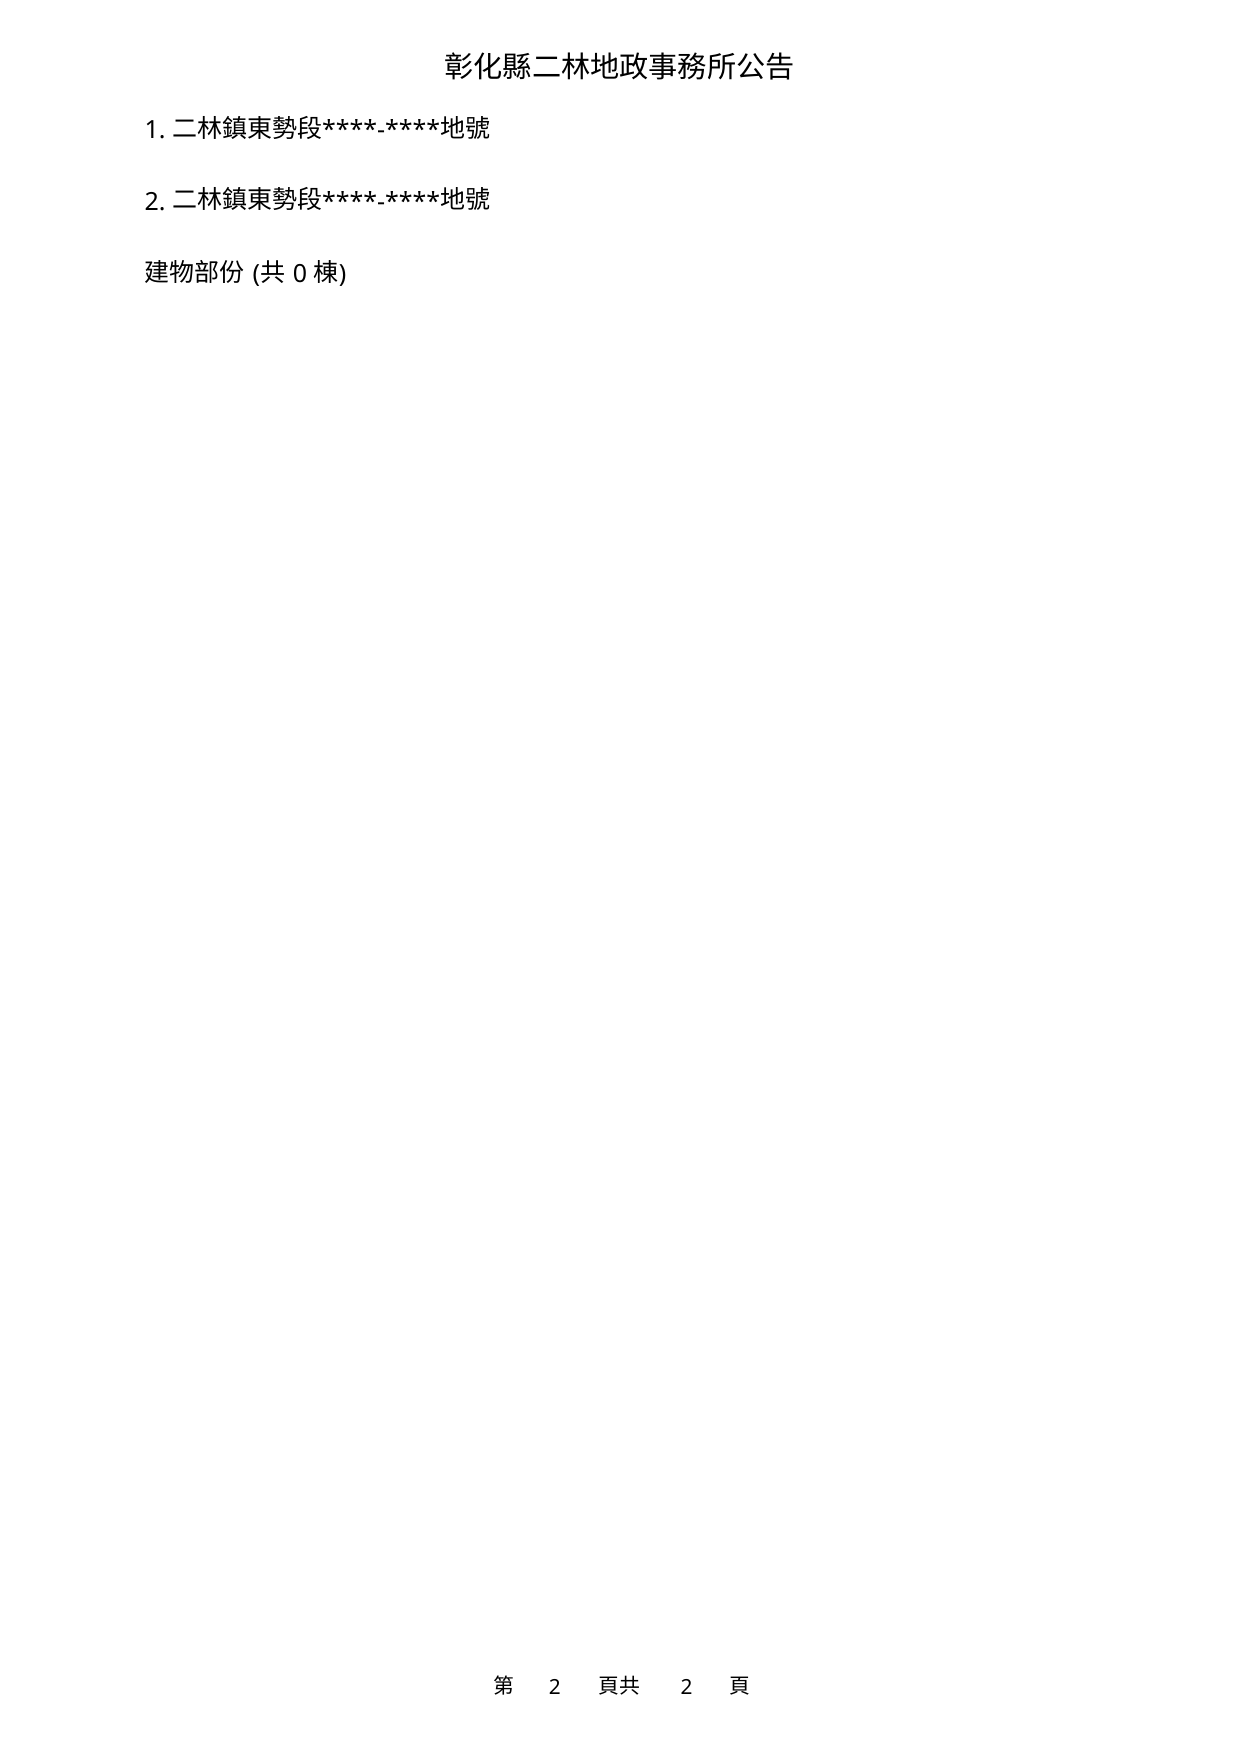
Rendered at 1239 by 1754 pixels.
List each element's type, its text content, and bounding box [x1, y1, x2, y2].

table_cell [1177, 1666, 1239, 1707]
table_cell [653, 310, 719, 1666]
table_cell [62, 1666, 483, 1707]
table_cell [483, 310, 523, 1666]
table_cell 頁共 [585, 1666, 653, 1707]
table_cell [1177, 95, 1239, 166]
table_header [62, 0, 483, 41]
table_cell [524, 310, 585, 1666]
table_cell [1177, 310, 1239, 1666]
table_cell [1177, 166, 1239, 238]
table_header [483, 0, 523, 41]
table_cell 2 [524, 1666, 585, 1707]
table_cell [0, 41, 62, 94]
table_cell [760, 310, 1177, 1666]
table_cell [1177, 239, 1239, 310]
table_cell [0, 166, 62, 238]
table_cell [0, 1666, 62, 1707]
table_cell 彰化縣二林地政事務所公告 [62, 41, 1177, 94]
table_header [0, 0, 62, 41]
table_cell [720, 310, 760, 1666]
table_cell 2. 二林鎮東勢段****-****地號 [62, 166, 1177, 238]
table_cell [1177, 41, 1239, 94]
table_cell 頁 [720, 1666, 760, 1707]
table_cell 2 [653, 1666, 719, 1707]
table_header [720, 0, 760, 41]
table_cell 第 [483, 1666, 523, 1707]
table_header [653, 0, 719, 41]
table_cell 1. 二林鎮東勢段****-****地號 [62, 95, 1177, 166]
table_cell 建物部份 (共 0 棟) [62, 239, 1177, 310]
table_cell [760, 1666, 1177, 1707]
table_cell [0, 239, 62, 310]
table_cell [0, 310, 62, 1666]
table_header [1177, 0, 1239, 41]
table_cell [585, 310, 653, 1666]
table_cell [0, 95, 62, 166]
table_header [524, 0, 585, 41]
table_header [760, 0, 1177, 41]
table_cell [62, 310, 483, 1666]
table_header [585, 0, 653, 41]
